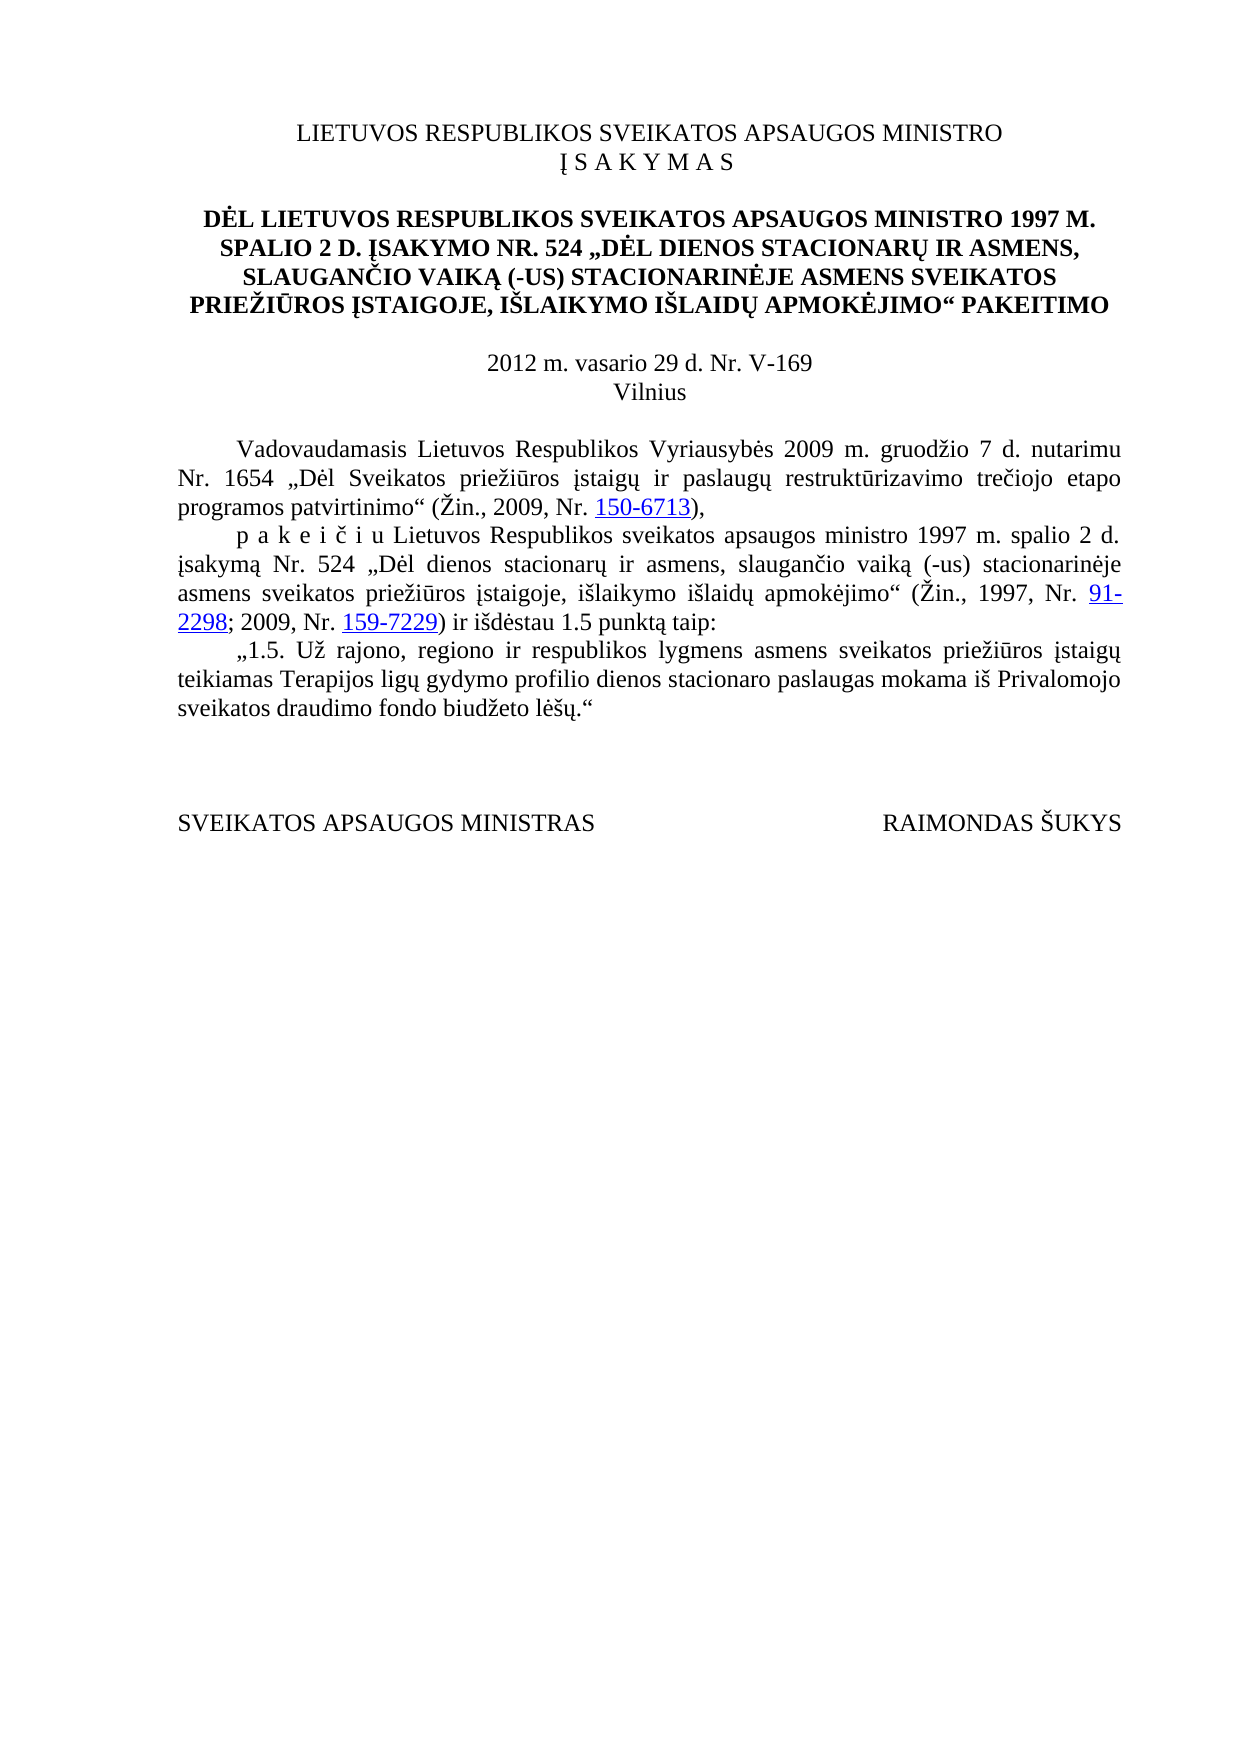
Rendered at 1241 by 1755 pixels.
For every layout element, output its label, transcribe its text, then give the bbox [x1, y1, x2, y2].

text SVEIKATOS APSAUGOS MINISTRAS RAIMONDAS ŠUKYS [177, 808, 1122, 837]
text DĖL LIETUVOS RESPUBLIKOS SVEIKATOS APSAUGOS MINISTRO 1997 M. SPALIO 2 D. ĮSAKYMO Nr. 524 „DĖL DIENOS STACIONARŲ IR ASMENS, SLAUGANČIO VAIKĄ (-US) STACIONARINĖJE ASMENS SVEIKATOS PRIEŽIŪROS ĮSTAIGOJE, IŠLAIKYMO IŠLAIDŲ APMOKĖJIMO“ PAKEITIMO [177, 204, 1122, 319]
text Į S A K Y M A S [177, 147, 1122, 176]
text 2012 m. vasario 29 d. Nr. V-169 [177, 348, 1122, 377]
text „1.5. Už rajono, regiono ir respublikos lygmens asmens sveikatos priežiūros įstaigų teikiamas Terapijos ligų gydymo profilio dienos stacionaro paslaugas mokama iš Privalomojo sveikatos draudimo fondo biudžeto lėšų.“ [177, 636, 1122, 722]
text p a k e i č i u Lietuvos Respublikos sveikatos apsaugos ministro 1997 m. spalio 2 d. įsakymą Nr. 524 „Dėl dienos stacionarų ir asmens, slaugančio vaiką (-us) stacionarinėje asmens sveikatos priežiūros įstaigoje, išlaikymo išlaidų apmokėjimo“ (Žin., 1997, Nr. 91-2298; 2009, Nr. 159-7229) ir išdėstau 1.5 punktą taip: [177, 521, 1122, 636]
text Vadovaudamasis Lietuvos Respublikos Vyriausybės 2009 m. gruodžio 7 d. nutarimu Nr. 1654 „Dėl Sveikatos priežiūros įstaigų ir paslaugų restruktūrizavimo trečiojo etapo programos patvirtinimo“ (Žin., 2009, Nr. 150-6713), [177, 434, 1122, 521]
text LIETUVOS RESPUBLIKOS SVEIKATOS APSAUGOS MINISTRO [177, 118, 1122, 147]
text Vilnius [177, 377, 1122, 406]
